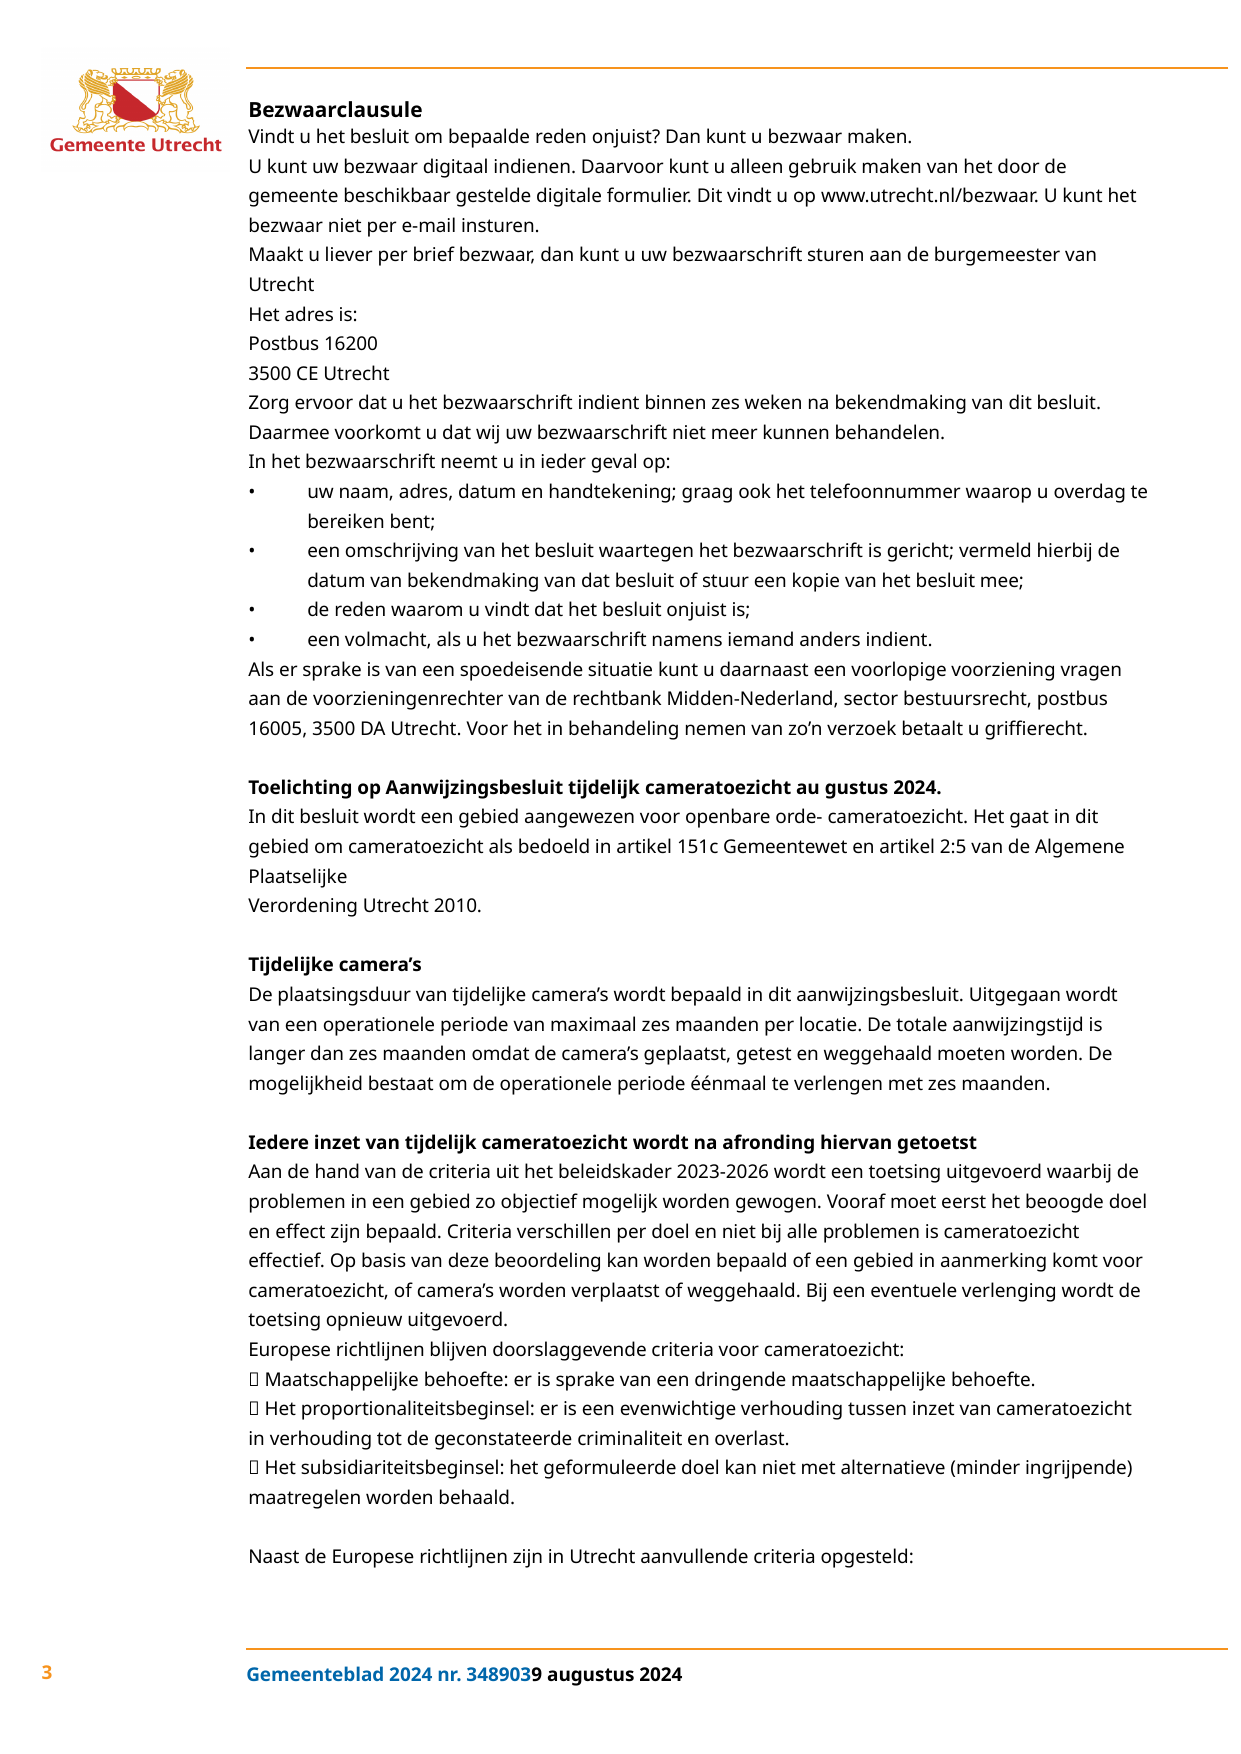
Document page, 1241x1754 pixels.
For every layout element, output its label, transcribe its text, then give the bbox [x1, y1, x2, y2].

text Toelichting op Aanwijzingsbesluit tijdelijk cameratoezicht au gustus 2024. [248, 774, 1152, 800]
text Postbus 16200 [248, 330, 1152, 356]
text Het adres is: [248, 301, 1152, 327]
text Naast de Europese richtlijnen zijn in Utrecht aanvullende criteria opgesteld: [248, 1543, 1152, 1569]
text Bezwaarclausule [248, 95, 1152, 123]
text Vindt u het besluit om bepaalde reden onjuist? Dan kunt u bezwaar maken. [248, 123, 1152, 149]
text  Het subsidiariteitsbeginsel: het geformuleerde doel kan niet met alternatieve (minder ingrijpende) maatregelen worden behaald. [248, 1454, 1152, 1510]
text  Het proportionaliteitsbeginsel: er is een evenwichtige verhouding tussen inzet van cameratoezicht in verhouding tot de geconstateerde criminaliteit en overlast. [248, 1395, 1152, 1451]
text Iedere inzet van tijdelijk cameratoezicht wordt na afronding hiervan getoetst [248, 1129, 1152, 1155]
text Verordening Utrecht 2010. [248, 892, 1152, 918]
text U kunt uw bezwaar digitaal indienen. Daarvoor kunt u alleen gebruik maken van het door de gemeente beschikbaar gestelde digitale formulier. Dit vindt u op www.utrecht.nl/bezwaar. U kunt het bezwaar niet per e-mail insturen. [248, 153, 1152, 238]
text In dit besluit wordt een gebied aangewezen voor openbare orde- cameratoezicht. Het gaat in dit gebied om cameratoezicht als bedoeld in artikel 151c Gemeentewet en artikel 2:5 van de Algemene Plaatselijke [248, 804, 1152, 889]
text Aan de hand van de criteria uit het beleidskader 2023-2026 wordt een toetsing uitgevoerd waarbij de problemen in een gebied zo objectief mogelijk worden gewogen. Vooraf moet eerst het beoogde doel en effect zijn bepaald. Criteria verschillen per doel en niet bij alle problemen is cameratoezicht effectief. Op basis van deze beoordeling kan worden bepaald of een gebied in aanmerking komt voor cameratoezicht, of camera’s worden verplaatst of weggehaald. Bij een eventuele verlenging wordt de toetsing opnieuw uitgevoerd. [248, 1159, 1152, 1332]
list de reden waarom u vindt dat het besluit onjuist is; [248, 597, 1152, 622]
list uw naam, adres, datum en handtekening; graag ook het telefoonnummer waarop u overdag te bereiken bent; [248, 478, 1152, 534]
text Maakt u liever per brief bezwaar, dan kunt u uw bezwaarschrift sturen aan de burgemeester van Utrecht [248, 242, 1152, 297]
picture [41, 47, 231, 172]
text  Maatschappelijke behoefte: er is sprake van een dringende maatschappelijke behoefte. [248, 1366, 1152, 1392]
text Als er sprake is van een spoedeisende situatie kunt u daarnaast een voorlopige voorziening vragen aan de voorzieningenrechter van de rechtbank Midden-Nederland, sector bestuursrecht, postbus 16005, 3500 DA Utrecht. Voor het in behandeling nemen van zo’n verzoek betaalt u griffierecht. [248, 656, 1152, 741]
text In het bezwaarschrift neemt u in ieder geval op: [248, 449, 1152, 474]
list een omschrijving van het besluit waartegen het bezwaarschrift is gericht; vermeld hierbij de datum van bekendmaking van dat besluit of stuur een kopie van het besluit mee; [248, 537, 1152, 593]
list een volmacht, als u het bezwaarschrift namens iemand anders indient. [248, 626, 1152, 652]
text 3500 CE Utrecht [248, 360, 1152, 386]
text De plaatsingsduur van tijdelijke camera’s wordt bepaald in dit aanwijzingsbesluit. Uitgegaan wordt van een operationele periode van maximaal zes maanden per locatie. De totale aanwijzingstijd is langer dan zes maanden omdat de camera’s geplaatst, getest en weggehaald moeten worden. De mogelijkheid bestaat om de operationele periode éénmaal te verlengen met zes maanden. [248, 981, 1152, 1096]
text Zorg ervoor dat u het bezwaarschrift indient binnen zes weken na bekendmaking van dit besluit. Daarmee voorkomt u dat wij uw bezwaarschrift niet meer kunnen behandelen. [248, 389, 1152, 445]
text Europese richtlijnen blijven doorslaggevende criteria voor cameratoezicht: [248, 1336, 1152, 1362]
text Tijdelijke camera’s [248, 952, 1152, 977]
